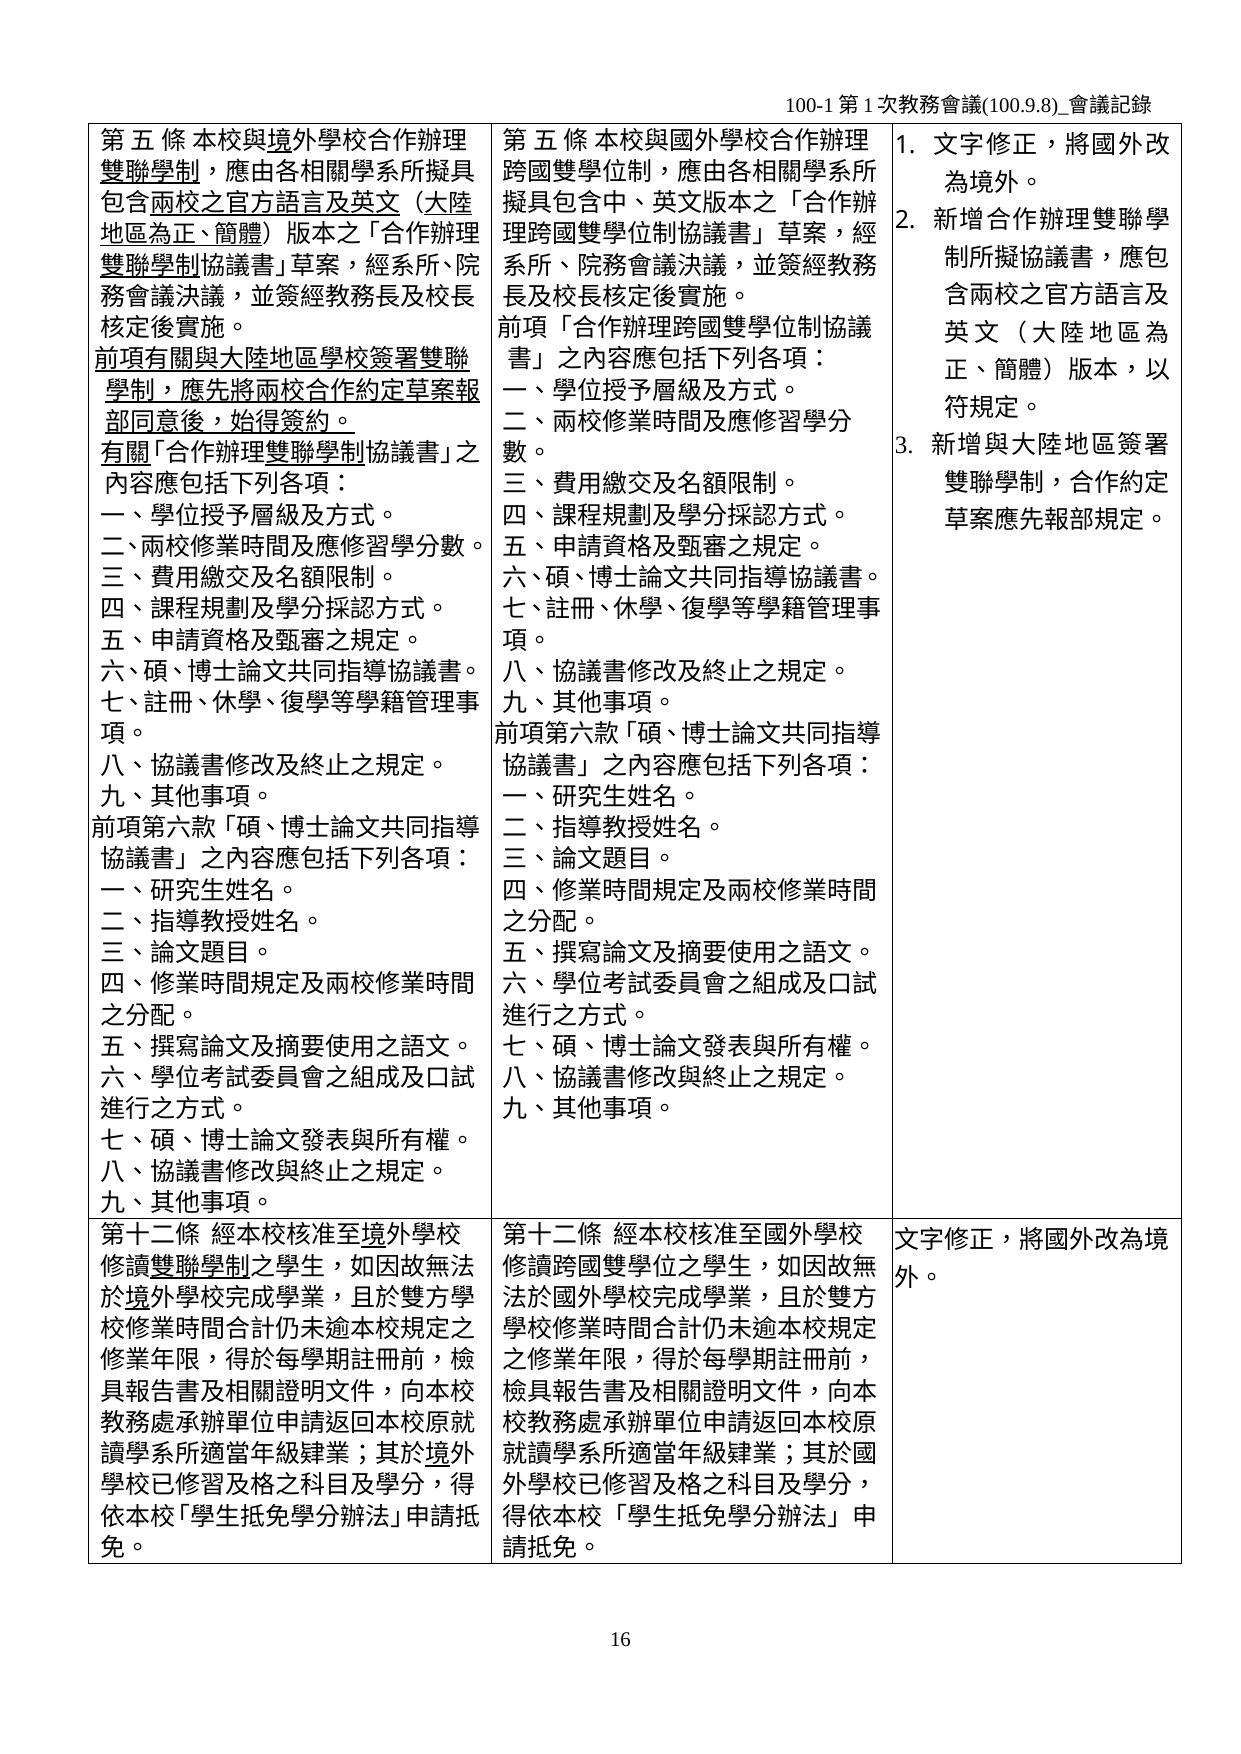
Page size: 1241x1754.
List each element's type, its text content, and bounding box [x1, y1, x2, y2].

table_cell 第 五 條 本校與國外學校合作辦理跨國雙學位制，應由各相關學系所擬具包含中、英文版本之「合作辦理跨國雙學位制協議書」草案，經系所、院務會議決議，並簽經教務長及校長核定後實施。 前項「合作辦理跨國雙學位制協議書」之內容應包括下列各項： 一、學位授予層級及方式。 二、兩校修業時間及應修習學分數。 三、費用繳交及名額限制。 四、課程規劃及學分採認方式。 五、申請資格及甄審之規定。 六、碩、博士論文共同指導協議書。 七、註冊、休學、復學等學籍管理事項。 八、協議書修改及終止之規定。 九、其他事項。 前項第六款「碩、博士論文共同指導協議書」之內容應包括下列各項： 一、研究生姓名。 二、指導教授姓名。 三、論文題目。 四、修業時間規定及兩校修業時間之分配。 五、撰寫論文及摘要使用之語文。 六、學位考試委員會之組成及口試進行之方式。 七、碩、博士論文發表與所有權。 八、協議書修改與終止之規定。 九、其他事項。 [492, 124, 892, 1218]
table_cell 第十二條 經本校核准至境外學校修讀雙聯學制之學生，如因故無法於境外學校完成學業，且於雙方學校修業時間合計仍未逾本校規定之修業年限，得於每學期註冊前，檢具報告書及相關證明文件，向本校教務處承辦單位申請返回本校原就讀學系所適當年級肄業；其於境外學校已修習及格之科目及學分，得依本校「學生抵免學分辦法」申請抵免。 [89, 1219, 491, 1563]
table_cell 文字修正，將國外改為境外。 [893, 1219, 1181, 1563]
table_cell 第十二條 經本校核准至國外學校修讀跨國雙學位之學生，如因故無法於國外學校完成學業，且於雙方學校修業時間合計仍未逾本校規定之修業年限，得於每學期註冊前，檢具報告書及相關證明文件，向本校教務處承辦單位申請返回本校原就讀學系所適當年級肄業；其於國外學校已修習及格之科目及學分，得依本校「學生抵免學分辦法」申請抵免。 [492, 1219, 892, 1563]
table_cell 1. 文字修正，將國外改為境外。 2. 新增合作辦理雙聯學制所擬協議書，應包含兩校之官方語言及英文（大陸地區為正、簡體）版本，以符規定。 3. 新增與大陸地區簽署雙聯學制，合作約定草案應先報部規定。 [893, 124, 1181, 1218]
table_cell 第 五 條 本校與境外學校合作辦理雙聯學制，應由各相關學系所擬具包含兩校之官方語言及英文（大陸地區為正、簡體）版本之「合作辦理雙聯學制協議書」草案，經系所、院務會議決議，並簽經教務長及校長核定後實施。 前項有關與大陸地區學校簽署雙聯學制，應先將兩校合作約定草案報部同意後，始得簽約。 有關「合作辦理雙聯學制協議書」之內容應包括下列各項： 一、學位授予層級及方式。 二、兩校修業時間及應修習學分數。 三、費用繳交及名額限制。 四、課程規劃及學分採認方式。 五、申請資格及甄審之規定。 六、碩、博士論文共同指導協議書。 七、註冊、休學、復學等學籍管理事項。 八、協議書修改及終止之規定。 九、其他事項。 前項第六款「碩、博士論文共同指導協議書」之內容應包括下列各項： 一、研究生姓名。 二、指導教授姓名。 三、論文題目。 四、修業時間規定及兩校修業時間之分配。 五、撰寫論文及摘要使用之語文。 六、學位考試委員會之組成及口試進行之方式。 七、碩、博士論文發表與所有權。 八、協議書修改與終止之規定。 九、其他事項。 [89, 124, 491, 1218]
